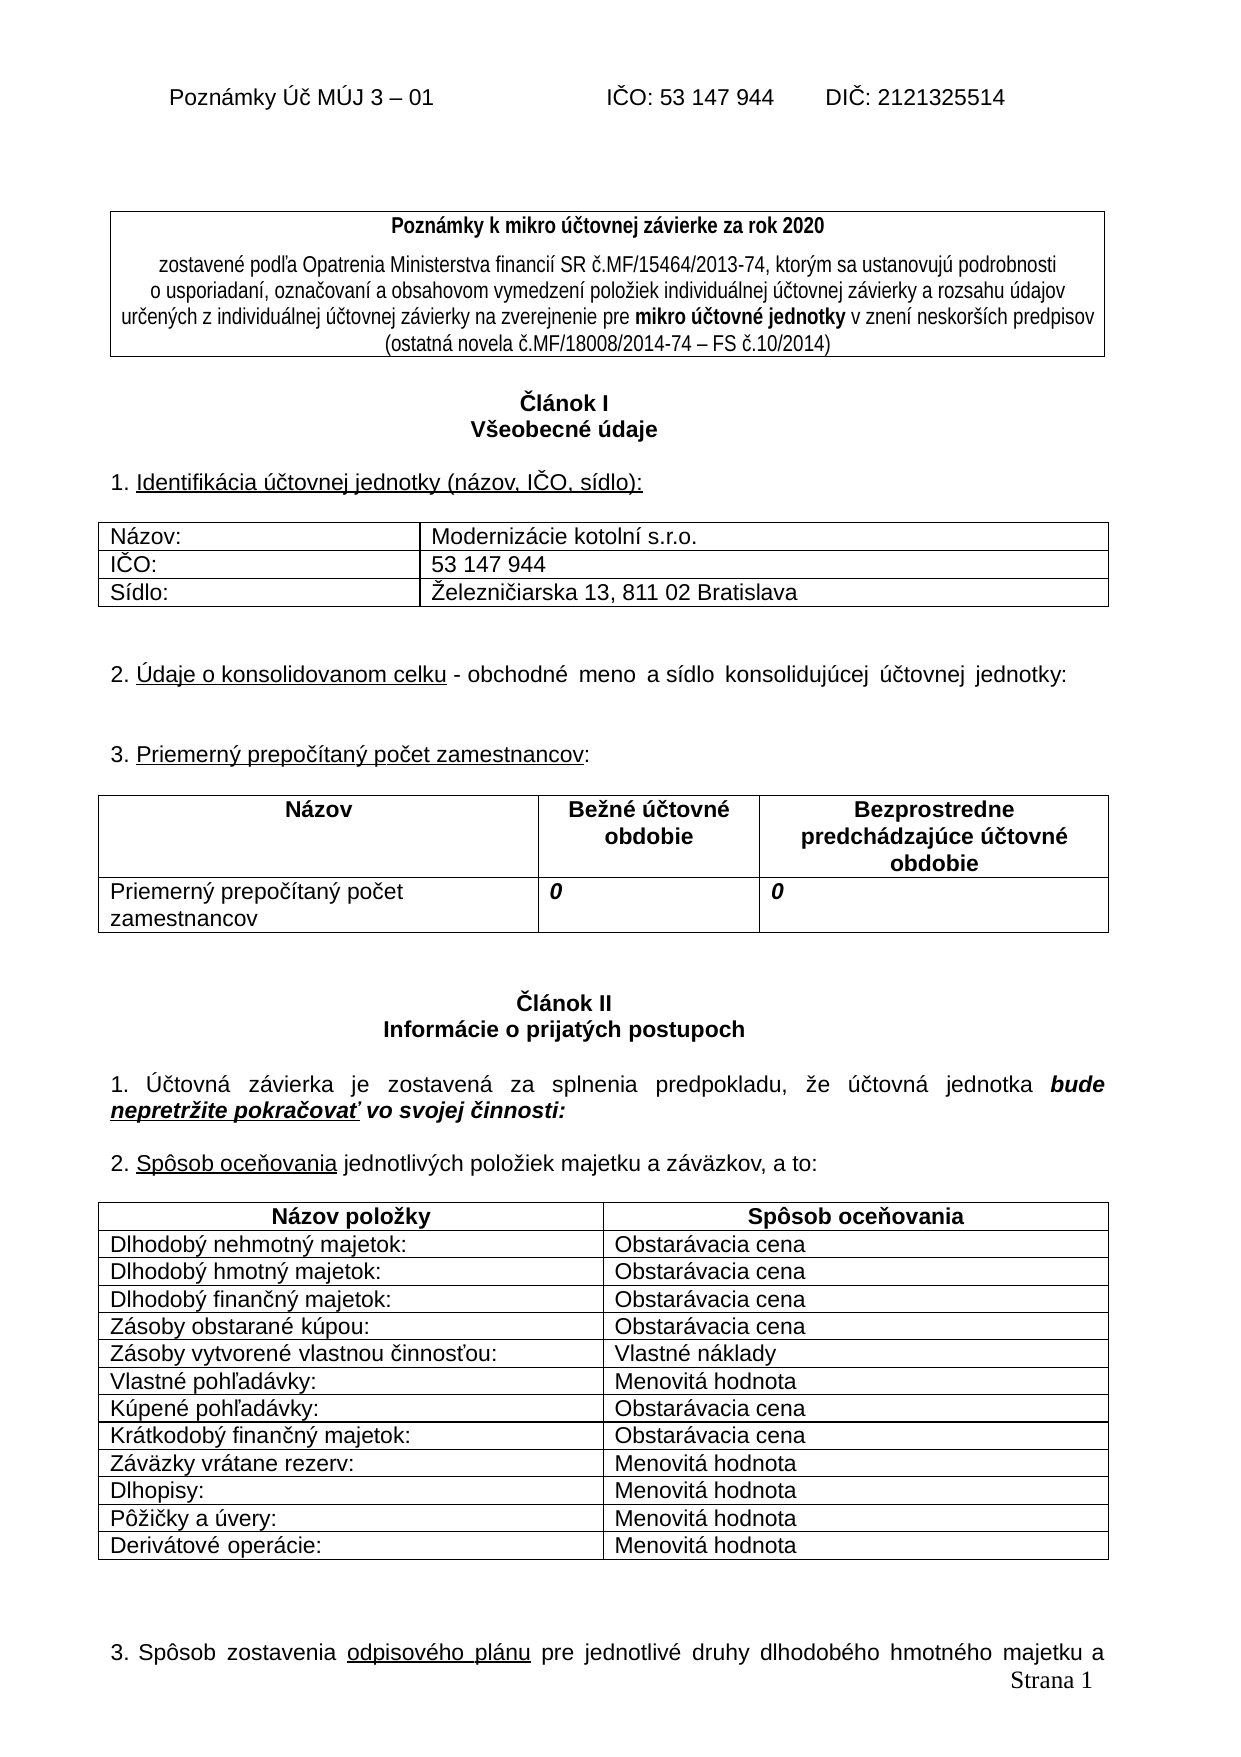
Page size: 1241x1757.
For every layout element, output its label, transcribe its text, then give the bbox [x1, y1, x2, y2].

text 3. Spôsob zostavenia odpisového plánu pre jednotlivé druhy dlhodobého hmotného majetku a [110, 1638, 1105, 1665]
subtitle Článok I [110, 390, 1018, 416]
table_cell Obstarávacia cena [604, 1286, 1108, 1312]
table_cell Obstarávacia cena [604, 1423, 1108, 1449]
table_cell Záväzky vrátane rezerv: [99, 1450, 603, 1476]
table_cell Obstarávacia cena [604, 1313, 1108, 1339]
table_header Modernizácie kotolní s.r.o. [421, 523, 1108, 550]
table_cell Obstarávacia cena [604, 1395, 1108, 1421]
text (ostatná novela č.MF/18008/2014-74 – FS č.10/2014) [111, 329, 1104, 356]
table_cell Zásoby vytvorené vlastnou činnosťou: [99, 1340, 603, 1367]
text 3. Priemerný prepočítaný počet zamestnancov: [110, 741, 1105, 768]
text zostavené podľa Opatrenia Ministerstva financií SR č.MF/15464/2013-74, ktorým sa ustanovujú podrobnosti o usporiadaní, označovaní a obsahovom vymedzení položiek individuálnej účtovnej závierky a rozsahu údajov určených z individuálnej účtovnej závierky na zverejnenie pre mikro účtovné jednotky v znení neskorších predpisov [111, 249, 1104, 329]
table_cell Kúpené pohľadávky: [99, 1395, 603, 1421]
text 2. Spôsob oceňovania jednotlivých položiek majetku a záväzkov, a to: [110, 1149, 1105, 1176]
table_cell Dlhodobý hmotný majetok: [99, 1258, 603, 1284]
table_cell Vlastné pohľadávky: [99, 1368, 603, 1394]
table_header Spôsob oceňovania [604, 1203, 1108, 1230]
table_cell 0 [760, 878, 1108, 932]
table_cell Derivátové operácie: [99, 1532, 603, 1558]
table_cell Sídlo: [99, 579, 419, 606]
table_cell Dlhodobý finančný majetok: [99, 1286, 603, 1312]
table_cell Menovitá hodnota [604, 1477, 1108, 1504]
table_cell Priemerný prepočítaný počet zamestnancov [99, 878, 538, 932]
table_cell Obstarávacia cena [604, 1231, 1108, 1257]
table_header Bežné účtovné obdobie [539, 796, 759, 877]
table_cell IČO: [99, 551, 419, 578]
table_cell Železničiarska 13, 811 02 Bratislava [421, 579, 1108, 606]
table_cell Vlastné náklady [604, 1340, 1108, 1367]
text 1. Identifikácia účtovnej jednotky (názov, IČO, sídlo): [110, 468, 1105, 495]
text Všeobecné údaje [110, 416, 1017, 443]
table_header Názov [99, 796, 538, 877]
table_cell Menovitá hodnota [604, 1450, 1108, 1476]
table_cell 0 [539, 878, 759, 932]
table_header Názov položky [99, 1203, 603, 1230]
text 2. Údaje o konsolidovanom celku - obchodné meno a sídlo konsolidujúcej účtovnej jednotky: [110, 661, 1105, 688]
table_cell Zásoby obstarané kúpou: [99, 1313, 603, 1339]
table_cell Menovitá hodnota [604, 1505, 1108, 1531]
table_cell Menovitá hodnota [604, 1532, 1108, 1558]
table_header Názov: [99, 523, 419, 550]
table_cell Dlhopisy: [99, 1477, 603, 1504]
table_cell Pôžičky a úvery: [99, 1505, 603, 1531]
table_cell Obstarávacia cena [604, 1258, 1108, 1284]
subtitle Článok II [110, 989, 1017, 1016]
text Informácie o prijatých postupoch [110, 1016, 1018, 1042]
text 1. Účtovná závierka je zostavená za splnenia predpokladu, že účtovná jednotka bude nepretržite pokračovať vo svojej činnosti: [110, 1071, 1105, 1123]
table_cell Krátkodobý finančný majetok: [99, 1423, 603, 1449]
table_cell Menovitá hodnota [604, 1368, 1108, 1394]
table_header Bezprostredne predchádzajúce účtovné obdobie [760, 796, 1108, 877]
text Poznámky k mikro účtovnej závierke za rok 2020 [111, 212, 1104, 238]
table_cell Dlhodobý nehmotný majetok: [99, 1231, 603, 1257]
table_cell 53 147 944 [421, 551, 1108, 578]
